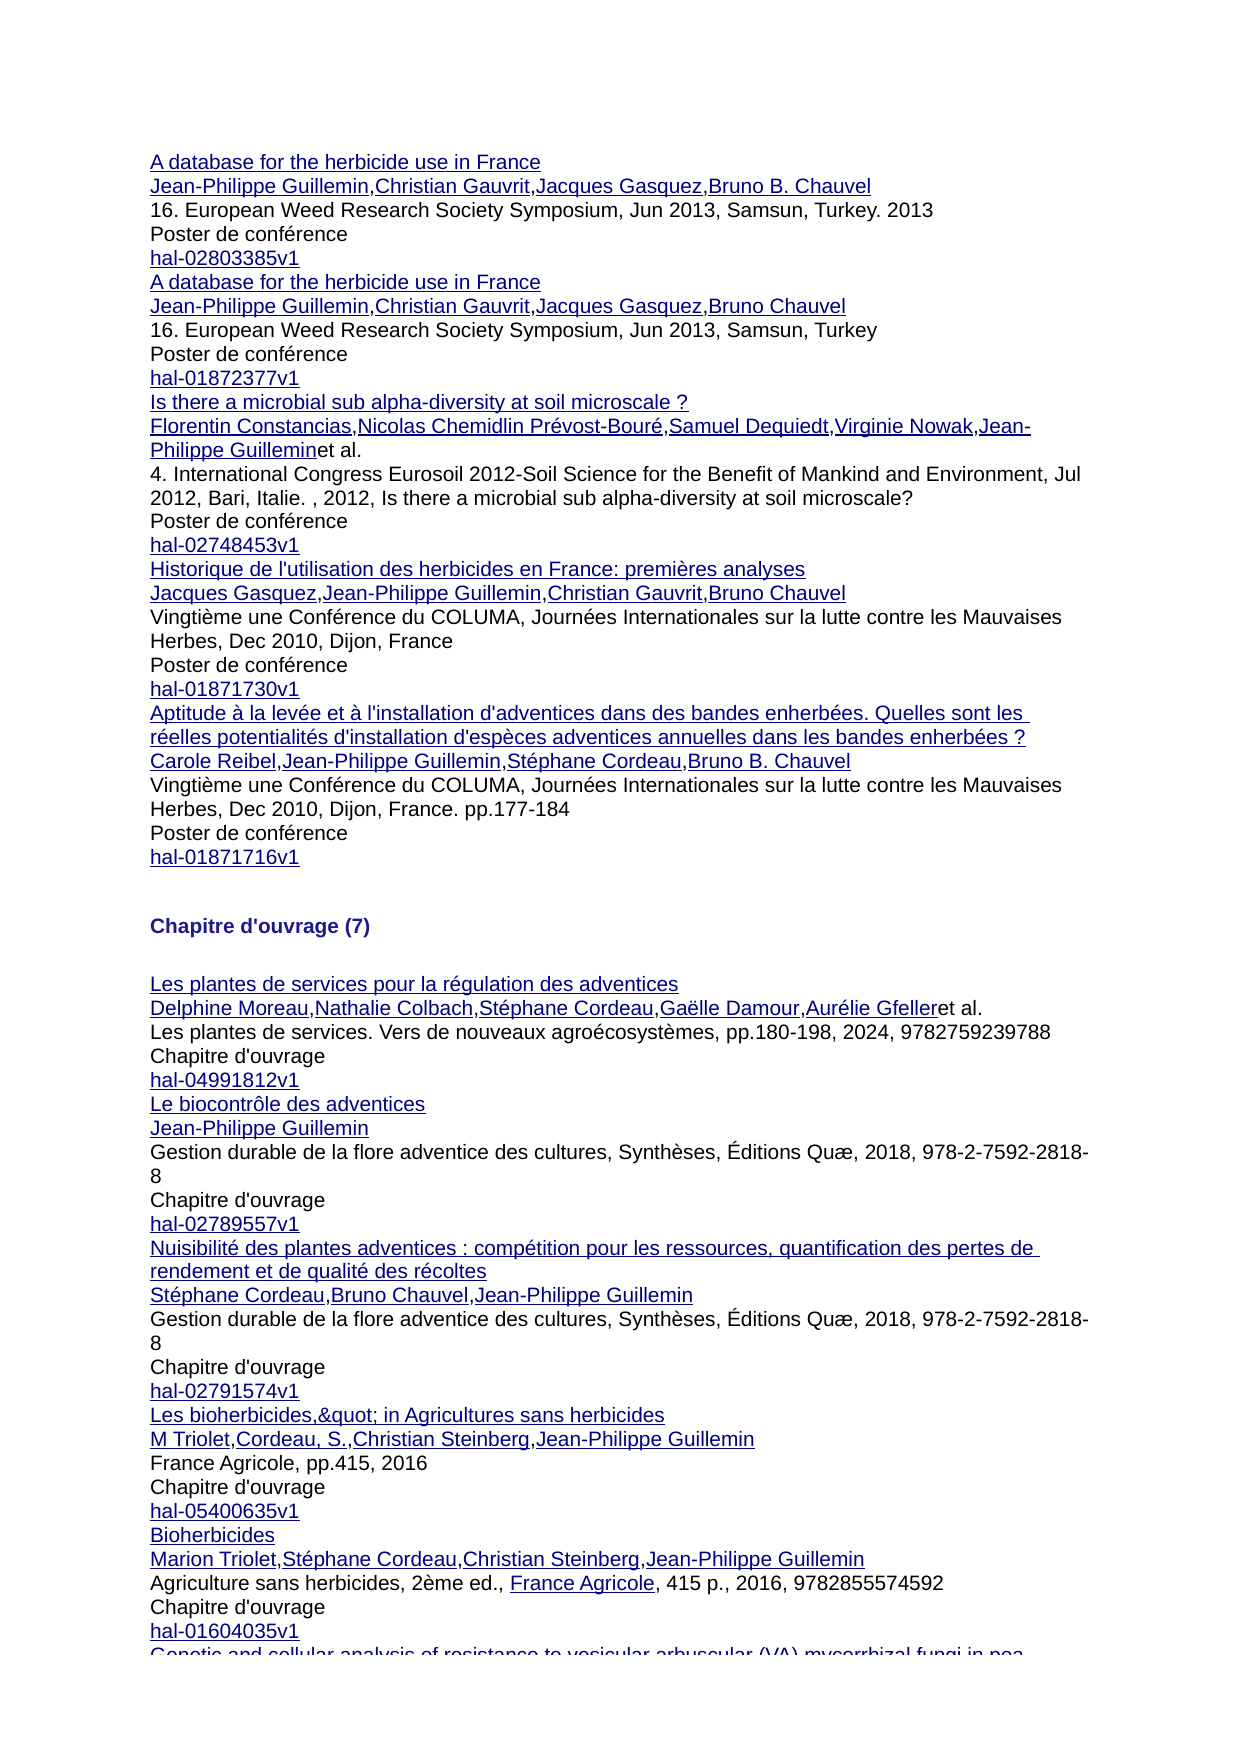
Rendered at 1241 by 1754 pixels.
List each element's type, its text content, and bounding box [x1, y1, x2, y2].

table_cell Is there a microbial sub alpha-diversity at soil microscale ? Florentin Constancias,Nicolas Chemidlin Prévost-Bouré,Samuel Dequiedt,Virginie Nowak,Jean-Philippe Guilleminet al. 4. International Congress Eurosoil 2012-Soil Science for the Benefit of Mankind and Environment, Jul 2012, Bari, Italie. , 2012, Is there a microbial sub alpha-diversity at soil microscale? Poster de conférence hal-02748453v1 [150, 390, 1090, 557]
table_cell A database for the herbicide use in France Jean-Philippe Guillemin,Christian Gauvrit,Jacques Gasquez,Bruno Chauvel 16. European Weed Research Society Symposium, Jun 2013, Samsun, Turkey Poster de conférence hal-01872377v1 [150, 270, 1090, 389]
table_cell Le biocontrôle des adventices Jean-Philippe Guillemin Gestion durable de la flore adventice des cultures, Synthèses, Éditions Quæ, 2018, 978-2-7592-2818-8 Chapitre d'ouvrage hal-02789557v1 [150, 1092, 1090, 1235]
table_cell Genetic and cellular analysis of resistance to vesicular arbuscular (VA) mycorrhizal fungi in pea mutants Vivienne Gianinazzi-Pearson,Silvio Gianinazzi,Jean-Philippe Guillemin,A. Trouvelot,Gérard Duc Advances in Molecular Genetics of Plant Microbe Interactions, Kluwer academic publishers, pp.336-342, 1991, 978-94-015-7934-6 Chapitre d'ouvrage hal-02846180v1 [150, 1643, 1090, 1655]
table_cell Nuisibilité des plantes adventices : compétition pour les ressources, quantification des pertes de rendement et de qualité des récoltes Stéphane Cordeau,Bruno Chauvel,Jean-Philippe Guillemin Gestion durable de la flore adventice des cultures, Synthèses, Éditions Quæ, 2018, 978-2-7592-2818-8 Chapitre d'ouvrage hal-02791574v1 [150, 1235, 1090, 1403]
table_cell Bioherbicides Marion Triolet,Stéphane Cordeau,Christian Steinberg,Jean-Philippe Guillemin Agriculture sans herbicides, 2ème ed., France Agricole, 415 p., 2016, 9782855574592 Chapitre d'ouvrage hal-01604035v1 [150, 1523, 1090, 1643]
table_cell Les bioherbicides,&quot; in Agricultures sans herbicides M Triolet,Cordeau, S.,Christian Steinberg,Jean-Philippe Guillemin France Agricole, pp.415, 2016 Chapitre d'ouvrage hal-05400635v1 [150, 1403, 1090, 1523]
subtitle Chapitre d'ouvrage (7) [150, 913, 1090, 937]
table_cell Historique de l'utilisation des herbicides en France: premières analyses Jacques Gasquez,Jean-Philippe Guillemin,Christian Gauvrit,Bruno Chauvel Vingtième une Conférence du COLUMA, Journées Internationales sur la lutte contre les Mauvaises Herbes, Dec 2010, Dijon, France Poster de conférence hal-01871730v1 [150, 557, 1090, 701]
table_header Les plantes de services pour la régulation des adventices Delphine Moreau,Nathalie Colbach,Stéphane Cordeau,Gaëlle Damour,Aurélie Gfelleret al. Les plantes de services. Vers de nouveaux agroécosystèmes, pp.180-198, 2024, 9782759239788 Chapitre d'ouvrage hal-04991812v1 [150, 972, 1090, 1092]
table_cell A database for the herbicide use in France Jean-Philippe Guillemin,Christian Gauvrit,Jacques Gasquez,Bruno B. Chauvel 16. European Weed Research Society Symposium, Jun 2013, Samsun, Turkey. 2013 Poster de conférence hal-02803385v1 [150, 150, 1090, 270]
table_cell Aptitude à la levée et à l'installation d'adventices dans des bandes enherbées. Quelles sont les réelles potentialités d'installation d'espèces adventices annuelles dans les bandes enherbées ? Carole Reibel,Jean-Philippe Guillemin,Stéphane Cordeau,Bruno B. Chauvel Vingtième une Conférence du COLUMA, Journées Internationales sur la lutte contre les Mauvaises Herbes, Dec 2010, Dijon, France. pp.177-184 Poster de conférence hal-01871716v1 [150, 701, 1090, 869]
